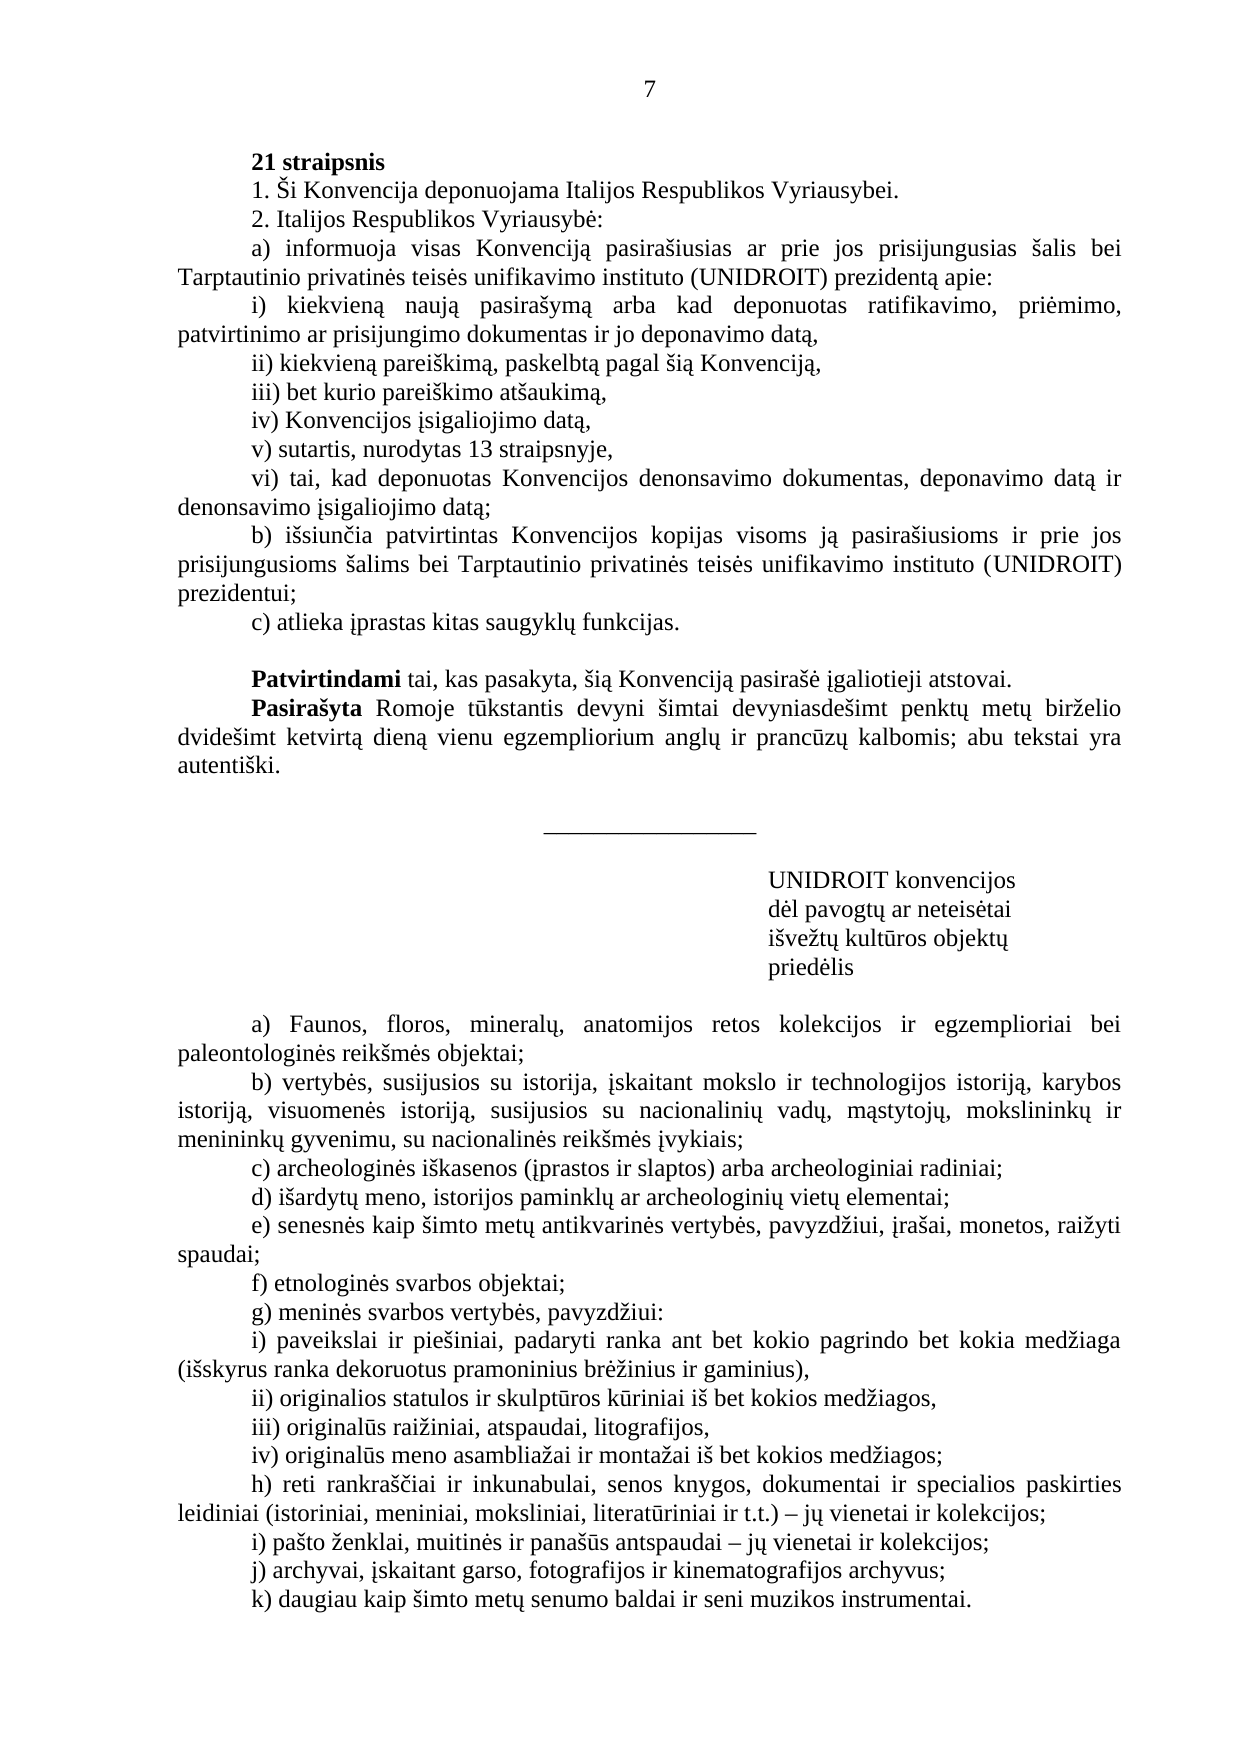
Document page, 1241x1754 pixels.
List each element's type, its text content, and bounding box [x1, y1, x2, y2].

text i) paveikslai ir piešiniai, padaryti ranka ant bet kokio pagrindo bet kokia medžiaga (išskyrus ranka dekoruotus pramoninius brėžinius ir gaminius), [177, 1326, 1122, 1383]
text b) vertybės, susijusios su istorija, įskaitant mokslo ir technologijos istoriją, karybos istoriją, visuomenės istoriją, susijusios su nacionalinių vadų, mąstytojų, mokslininkų ir menininkų gyvenimu, su nacionalinės reikšmės įvykiais; [177, 1067, 1122, 1153]
text e) senesnės kaip šimto metų antikvarinės vertybės, pavyzdžiui, įrašai, monetos, raižyti spaudai; [177, 1211, 1122, 1268]
text d) išardytų meno, istorijos paminklų ar archeologinių vietų elementai; [177, 1182, 1122, 1211]
text j) archyvai, įskaitant garso, fotografijos ir kinematografijos archyvus; [177, 1556, 1122, 1584]
text ii) kiekvieną pareiškimą, paskelbtą pagal šią Konvenciją, [177, 348, 1122, 377]
text b) išsiunčia patvirtintas Konvencijos kopijas visoms ją pasirašiusioms ir prie jos prisijungusioms šalims bei Tarptautinio privatinės teisės unifikavimo instituto (Unidroit) prezidentui; [177, 521, 1122, 607]
text iii) originalūs raižiniai, atspaudai, litografijos, [177, 1412, 1122, 1441]
text f) etnologinės svarbos objektai; [177, 1268, 1122, 1297]
text c) archeologinės iškasenos (įprastos ir slaptos) arba archeologiniai radiniai; [177, 1153, 1122, 1182]
text a) Faunos, floros, mineralų, anatomijos retos kolekcijos ir egzemplioriai bei paleontologinės reikšmės objektai; [177, 1009, 1122, 1067]
text 21 straipsnis [177, 147, 1122, 176]
text g) meninės svarbos vertybės, pavyzdžiui: [177, 1297, 1122, 1326]
text vi) tai, kad deponuotas Konvencijos denonsavimo dokumentas, deponavimo datą ir denonsavimo įsigaliojimo datą; [177, 463, 1122, 521]
text i) kiekvieną naują pasirašymą arba kad deponuotas ratifikavimo, priėmimo, patvirtinimo ar prisijungimo dokumentas ir jo deponavimo datą, [177, 291, 1122, 348]
text h) reti rankraščiai ir inkunabulai, senos knygos, dokumentai ir specialios paskirties leidiniai (istoriniai, meniniai, moksliniai, literatūriniai ir t.t.) – jų vienetai ir kolekcijos; [177, 1469, 1122, 1527]
text c) atlieka įprastas kitas saugyklų funkcijas. [177, 607, 1122, 636]
text Patvirtindami tai, kas pasakyta, šią Konvenciją pasirašė įgaliotieji atstovai. [177, 664, 1122, 693]
text UNIDROIT konvencijos [177, 866, 1122, 894]
text išvežtų kultūros objektų [177, 923, 1122, 952]
text iv) originalūs meno asambliažai ir montažai iš bet kokios medžiagos; [177, 1441, 1122, 1469]
text ii) originalios statulos ir skulptūros kūriniai iš bet kokios medžiagos, [177, 1383, 1122, 1412]
text _________________ [177, 808, 1122, 837]
text iii) bet kurio pareiškimo atšaukimą, [177, 377, 1122, 406]
text k) daugiau kaip šimto metų senumo baldai ir seni muzikos instrumentai. [177, 1584, 1122, 1613]
text priedėlis [177, 952, 1122, 981]
text dėl pavogtų ar neteisėtai [177, 894, 1122, 923]
text a) informuoja visas Konvenciją pasirašiusias ar prie jos prisijungusias šalis bei Tarptautinio privatinės teisės unifikavimo instituto (Unidroit) prezidentą apie: [177, 233, 1122, 291]
text Pasirašyta Romoje tūkstantis devyni šimtai devyniasdešimt penktų metų birželio dvidešimt ketvirtą dieną vienu egzempliorium anglų ir prancūzų kalbomis; abu tekstai yra autentiški. [177, 693, 1122, 779]
text 1. Ši Konvencija deponuojama Italijos Respublikos Vyriausybei. [177, 176, 1122, 204]
text 2. Italijos Respublikos Vyriausybė: [177, 204, 1122, 233]
text i) pašto ženklai, muitinės ir panašūs antspaudai – jų vienetai ir kolekcijos; [177, 1527, 1122, 1556]
text v) sutartis, nurodytas 13 straipsnyje, [177, 434, 1122, 463]
text iv) Konvencijos įsigaliojimo datą, [177, 406, 1122, 434]
